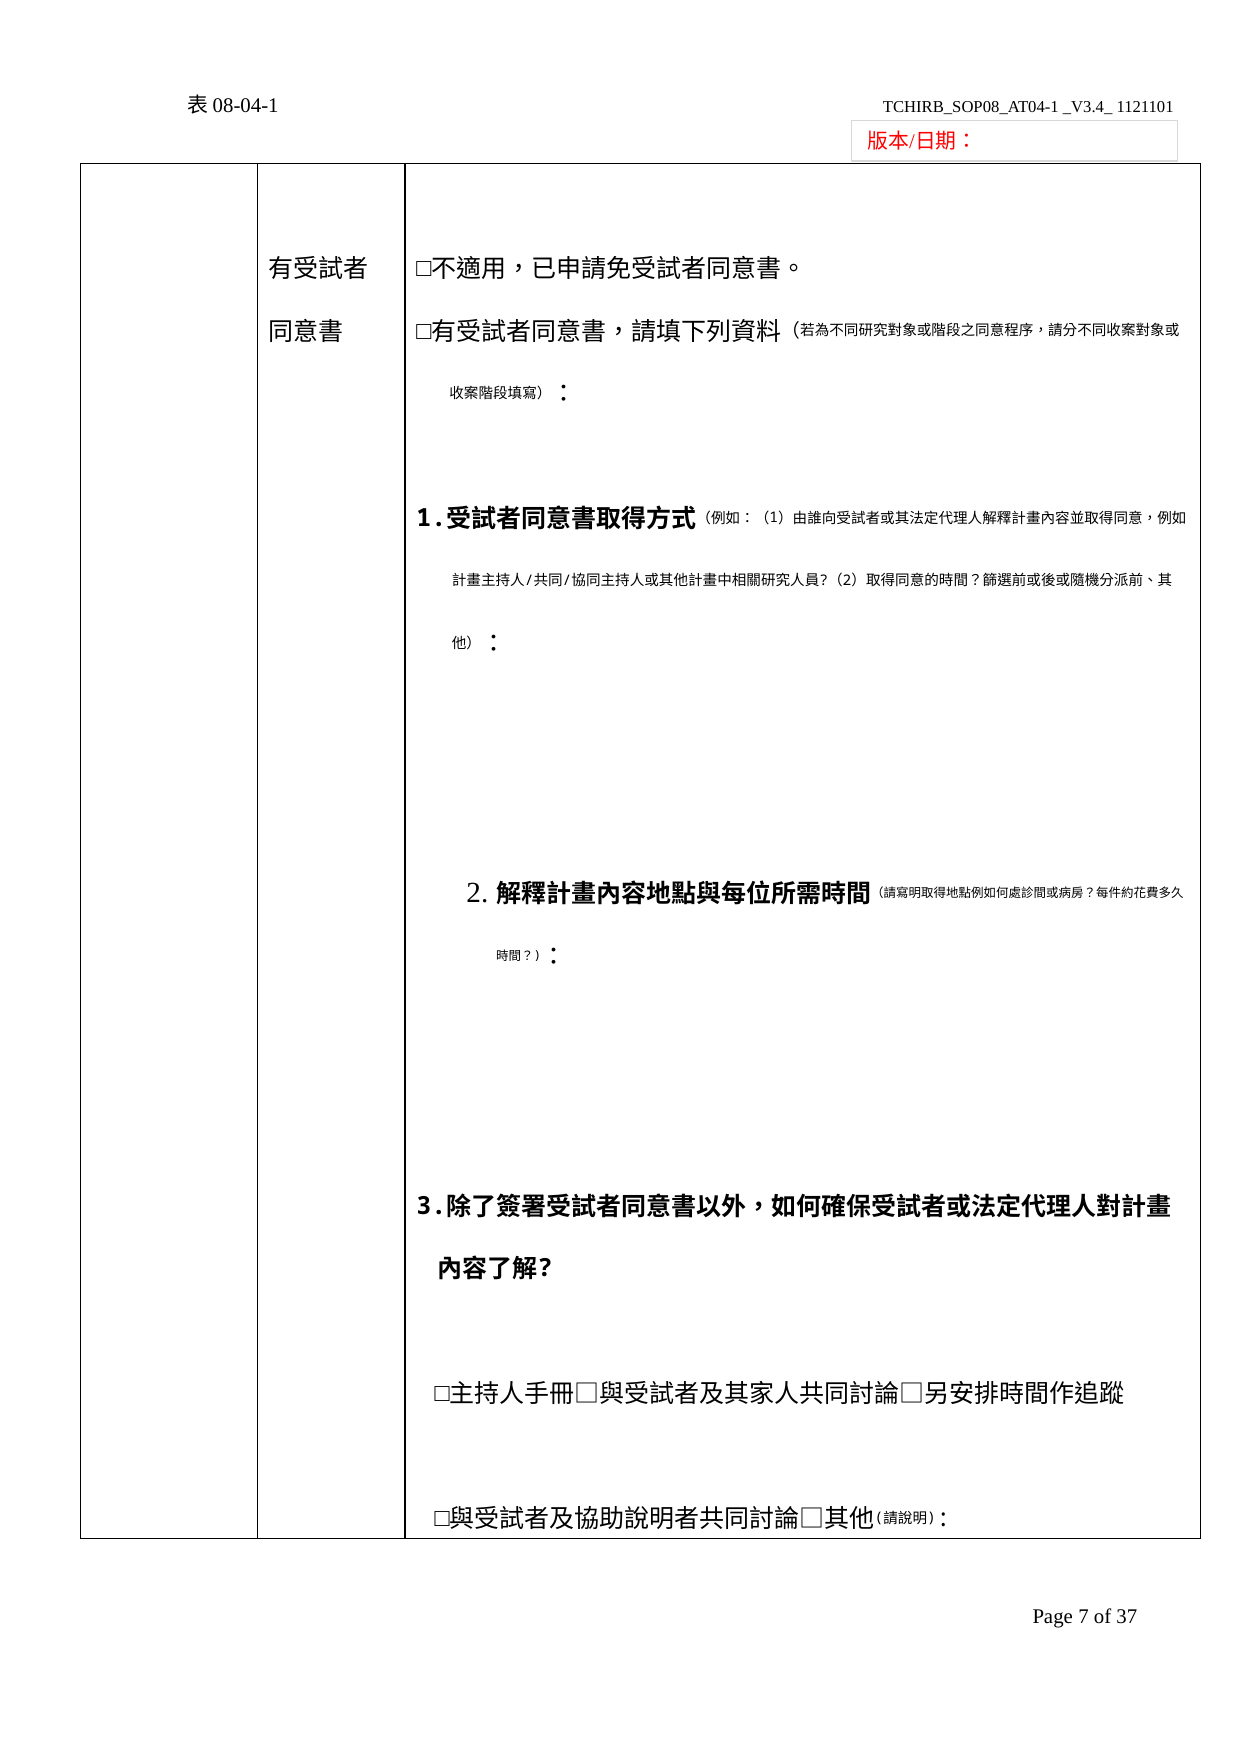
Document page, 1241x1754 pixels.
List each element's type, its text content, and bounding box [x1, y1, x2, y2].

table_cell [1201, 163, 1205, 1538]
table_cell □不適用，已申請免受試者同意書。 □有受試者同意書，請填下列資料（若為不同研究對象或階段之同意程序，請分不同收案對象或收案階段填寫）： 1.受試者同意書取得方式（例如：（1）由誰向受試者或其法定代理人解釋計畫內容並取得同意，例如計畫主持人/共同/協同主持人或其他計畫中相關研究人員?（2）取得同意的時間？篩選前或後或隨機分派前、其他）： 解釋計畫內容地點與每位所需時間（請寫明取得地點例如何處診間或病房？每件約花費多久時間？)： 3.除了簽署受試者同意書以外，如何確保受試者或法定代理人對計畫內容了解? □主持人手冊□與受試者及其家人共同討論□另安排時間作追蹤 □與受試者及協助說明者共同討論□其他(請說明): [406, 164, 1200, 1538]
table_cell 有受試者同意書 [258, 164, 404, 1538]
table_cell [81, 164, 257, 1538]
